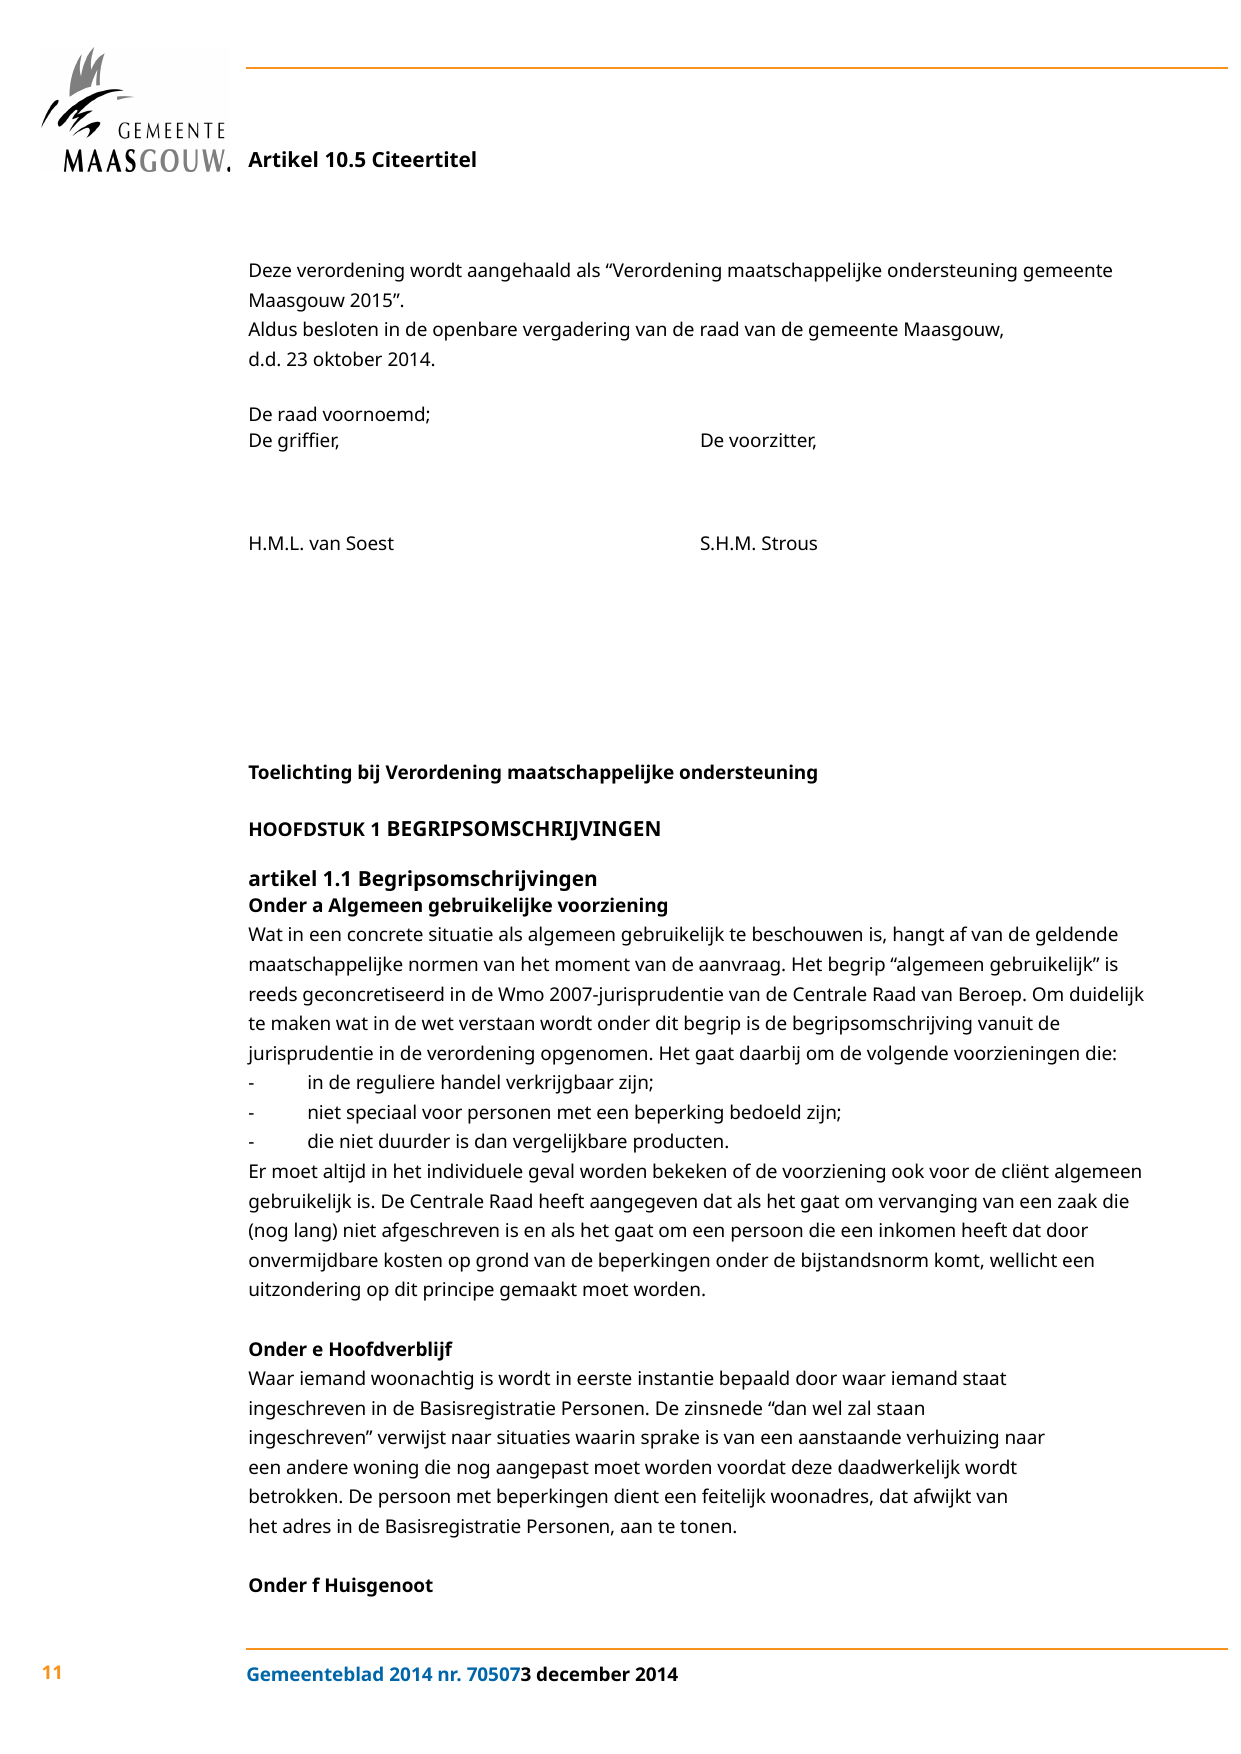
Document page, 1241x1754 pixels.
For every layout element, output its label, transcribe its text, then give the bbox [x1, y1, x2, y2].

list niet speciaal voor personen met een beperking bedoeld zijn; [248, 1099, 1152, 1125]
text een andere woning die nog aangepast moet worden voordat deze daadwerkelijk wordt [248, 1454, 1152, 1480]
table_cell H.M.L. van Soest [248, 530, 700, 556]
text HOOFDSTUK 1 BEGRIPSOMSCHRIJVINGEN [248, 814, 1152, 843]
text Wat in een concrete situatie als algemeen gebruikelijk te beschouwen is, hangt af van de geldende [248, 922, 1152, 947]
list die niet duurder is dan vergelijkbare producten. [248, 1129, 1152, 1154]
text het adres in de Basisregistratie Personen, aan te tonen. [248, 1513, 1152, 1539]
table_cell De voorzitter, [700, 427, 1152, 453]
text Aldus besloten in de openbare vergadering van de raad van de gemeente Maasgouw, [248, 317, 1152, 342]
table_header [700, 401, 1152, 427]
text maatschappelijke normen van het moment van de aanvraag. Het begrip “algemeen gebruikelijk” is reeds geconcretiseerd in de Wmo 2007-jurisprudentie van de Centrale Raad van Beroep. Om duidelijk te maken wat in de wet verstaan wordt onder dit begrip is de begripsomschrijving vanuit de jurisprudentie in de verordening opgenomen. Het gaat daarbij om de volgende voorzieningen die: [248, 951, 1152, 1066]
table_cell S.H.M. Strous [700, 530, 1152, 556]
table_cell [248, 453, 700, 479]
table_cell [248, 504, 700, 530]
table_cell De griffier, [248, 427, 700, 453]
table_cell [700, 453, 1152, 479]
text betrokken. De persoon met beperkingen dient een feitelijk woonadres, dat afwijkt van [248, 1484, 1152, 1509]
text Onder f Huisgenoot [248, 1572, 1152, 1598]
table_cell [700, 479, 1152, 504]
text Onder e Hoofdverblijf [248, 1336, 1152, 1362]
list in de reguliere handel verkrijgbaar zijn; [248, 1069, 1152, 1095]
text Toelichting bij Verordening maatschappelijke ondersteuning [248, 759, 1152, 785]
text artikel 1.1 Begripsomschrijvingen [248, 864, 1152, 892]
picture [41, 47, 231, 172]
text Er moet altijd in het individuele geval worden bekeken of de voorziening ook voor de cliënt algemeen gebruikelijk is. De Centrale Raad heeft aangegeven dat als het gaat om vervanging van een zaak die (nog lang) niet afgeschreven is en als het gaat om een persoon die een inkomen heeft dat door onvermijdbare kosten op grond van de beperkingen onder de bijstandsnorm komt, wellicht een uitzondering op dit principe gemaakt moet worden. [248, 1158, 1152, 1302]
text d.d. 23 oktober 2014. [248, 346, 1152, 372]
text ingeschreven” verwijst naar situaties waarin sprake is van een aanstaande verhuizing naar [248, 1424, 1152, 1450]
text Onder a Algemeen gebruikelijke voorziening [248, 892, 1152, 918]
text Artikel 10.5 Citeertitel [248, 145, 1152, 174]
text Deze verordening wordt aangehaald als “Verordening maatschappelijke ondersteuning gemeente Maasgouw 2015”. [248, 257, 1152, 313]
text ingeschreven in de Basisregistratie Personen. De zinsnede “dan wel zal staan [248, 1395, 1152, 1421]
table_cell [700, 504, 1152, 530]
table_cell [248, 479, 700, 504]
text Waar iemand woonachtig is wordt in eerste instantie bepaald door waar iemand staat [248, 1365, 1152, 1391]
table_header De raad voornoemd; [248, 401, 700, 427]
